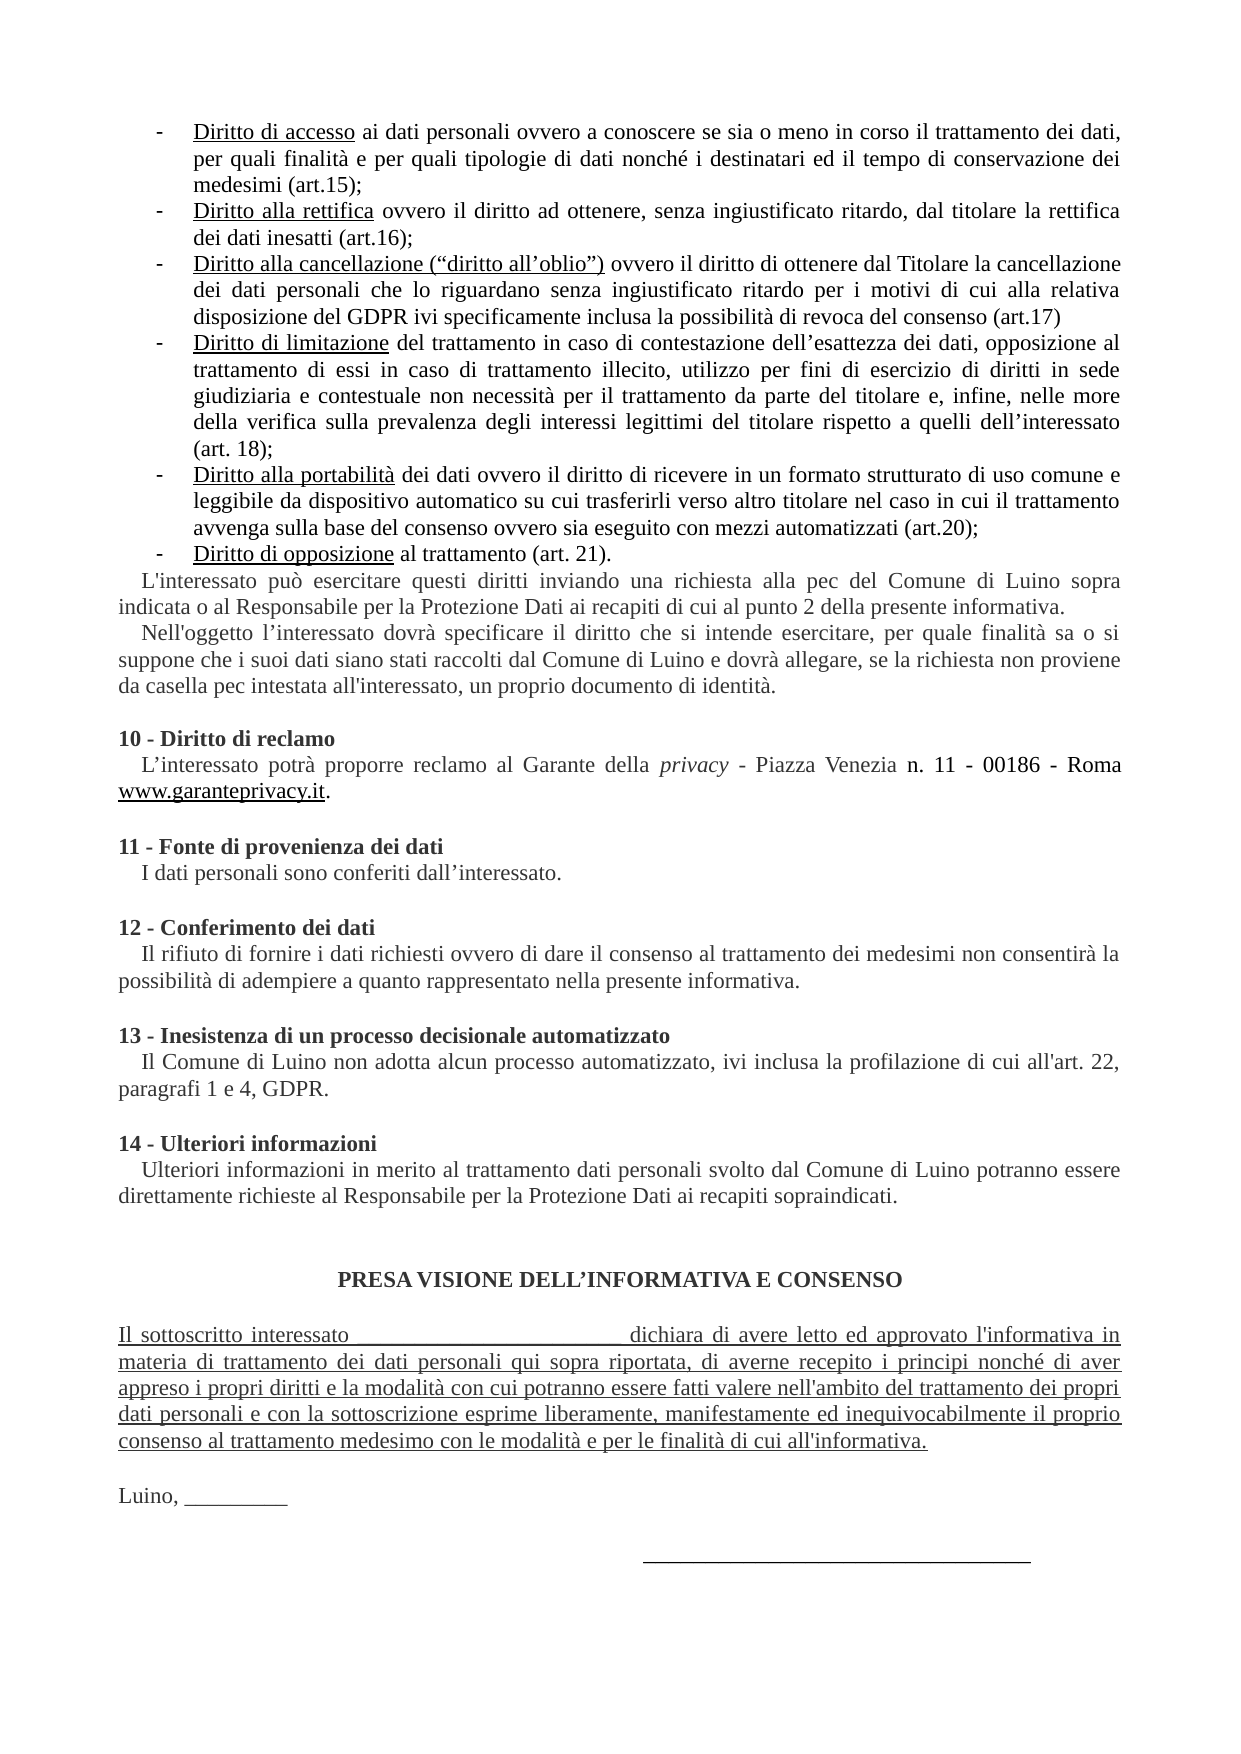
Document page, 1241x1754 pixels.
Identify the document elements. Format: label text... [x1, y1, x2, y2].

list Diritto di accesso ai dati personali ovvero a conoscere se sia o meno in corso il trattamento dei dati, per quali finalità e per quali tipologie di dati nonché i destinatari ed il tempo di conservazione dei medesimi (art.15); [156, 118, 1122, 197]
text appreso i propri diritti e la modalità con cui potranno essere fatti valere nell'ambito del trattamento dei propri dati personali e con la sottoscrizione esprime liberamente, manifestamente ed inequivocabilmente il proprio [118, 1372, 1122, 1423]
text Nell'oggetto l’interessato dovrà specificare il diritto che si intende esercitare, per quale finalità sa o si suppone che i suoi dati siano stati raccolti dal Comune di Luino e dovrà allegare, se la richiesta non proviene da casella pec intestata all'interessato, un proprio documento di identità. [118, 619, 1122, 698]
text I dati personali sono conferiti dall’interessato. [118, 859, 1122, 885]
text _______________________________ [118, 1537, 1122, 1566]
list Diritto di opposizione al trattamento (art. 21). [156, 540, 1122, 567]
list Diritto alla cancellazione (“diritto all’oblio”) ovvero il diritto di ottenere dal Titolare la cancellazione dei dati personali che lo riguardano senza ingiustificato ritardo per i motivi di cui alla relativa disposizione del GDPR ivi specificamente inclusa la possibilità di revoca del consenso (art.17) [156, 250, 1122, 329]
text 10 - Diritto di reclamo [118, 725, 1122, 751]
list Diritto alla rettifica ovvero il diritto ad ottenere, senza ingiustificato ritardo, dal titolare la rettifica dei dati inesatti (art.16); [156, 197, 1122, 250]
list Diritto di limitazione del trattamento in caso di contestazione dell’esattezza dei dati, opposizione al trattamento di essi in caso di trattamento illecito, utilizzo per fini di esercizio di diritti in sede giudiziaria e contestuale non necessità per il trattamento da parte del titolare e, infine, nelle more della verifica sulla prevalenza degli interessi legittimi del titolare rispetto a quelli dell’interessato (art. 18); [156, 329, 1122, 461]
text consenso al trattamento medesimo con le modalità e per le finalità di cui all'informativa. [118, 1425, 1122, 1453]
text 11 - Fonte di provenienza dei dati [118, 833, 1122, 859]
text Il rifiuto di fornire i dati richiesti ovvero di dare il consenso al trattamento dei medesimi non consentirà la possibilità di adempiere a quanto rappresentato nella presente informativa. [118, 941, 1122, 993]
text 12 - Conferimento dei dati [118, 914, 1122, 941]
text L’interessato potrà proporre reclamo al Garante della privacy - Piazza Venezia n. 11 - 00186 - Roma www.garanteprivacy.it. [118, 751, 1122, 804]
text PRESA VISIONE DELL’INFORMATIVA E CONSENSO [118, 1266, 1122, 1293]
text Luino, _________ [118, 1482, 1122, 1508]
list Diritto alla portabilità dei dati ovvero il diritto di ricevere in un formato strutturato di uso comune e leggibile da dispositivo automatico su cui trasferirli verso altro titolare nel caso in cui il trattamento avvenga sulla base del consenso ovvero sia eseguito con mezzi automatizzati (art.20); [156, 461, 1122, 540]
text L'interessato può esercitare questi diritti inviando una richiesta alla pec del Comune di Luino sopra indicata o al Responsabile per la Protezione Dati ai recapiti di cui al punto 2 della presente informativa. [118, 567, 1122, 619]
text Il Comune di Luino non adotta alcun processo automatizzato, ivi inclusa la profilazione di cui all'art. 22, paragrafi 1 e 4, GDPR. [118, 1048, 1122, 1101]
text 14 - Ulteriori informazioni [118, 1130, 1122, 1156]
text 13 - Inesistenza di un processo decisionale automatizzato [118, 1022, 1122, 1048]
text Ulteriori informazioni in merito al trattamento dati personali svolto dal Comune di Luino potranno essere direttamente richieste al Responsabile per la Protezione Dati ai recapiti sopraindicati. [118, 1156, 1122, 1209]
text Il sottoscritto interessato _______________________ dichiara di avere letto ed approvato l'informativa in materia di trattamento dei dati personali qui sopra riportata, di averne recepito i principi nonché di aver [118, 1321, 1122, 1371]
